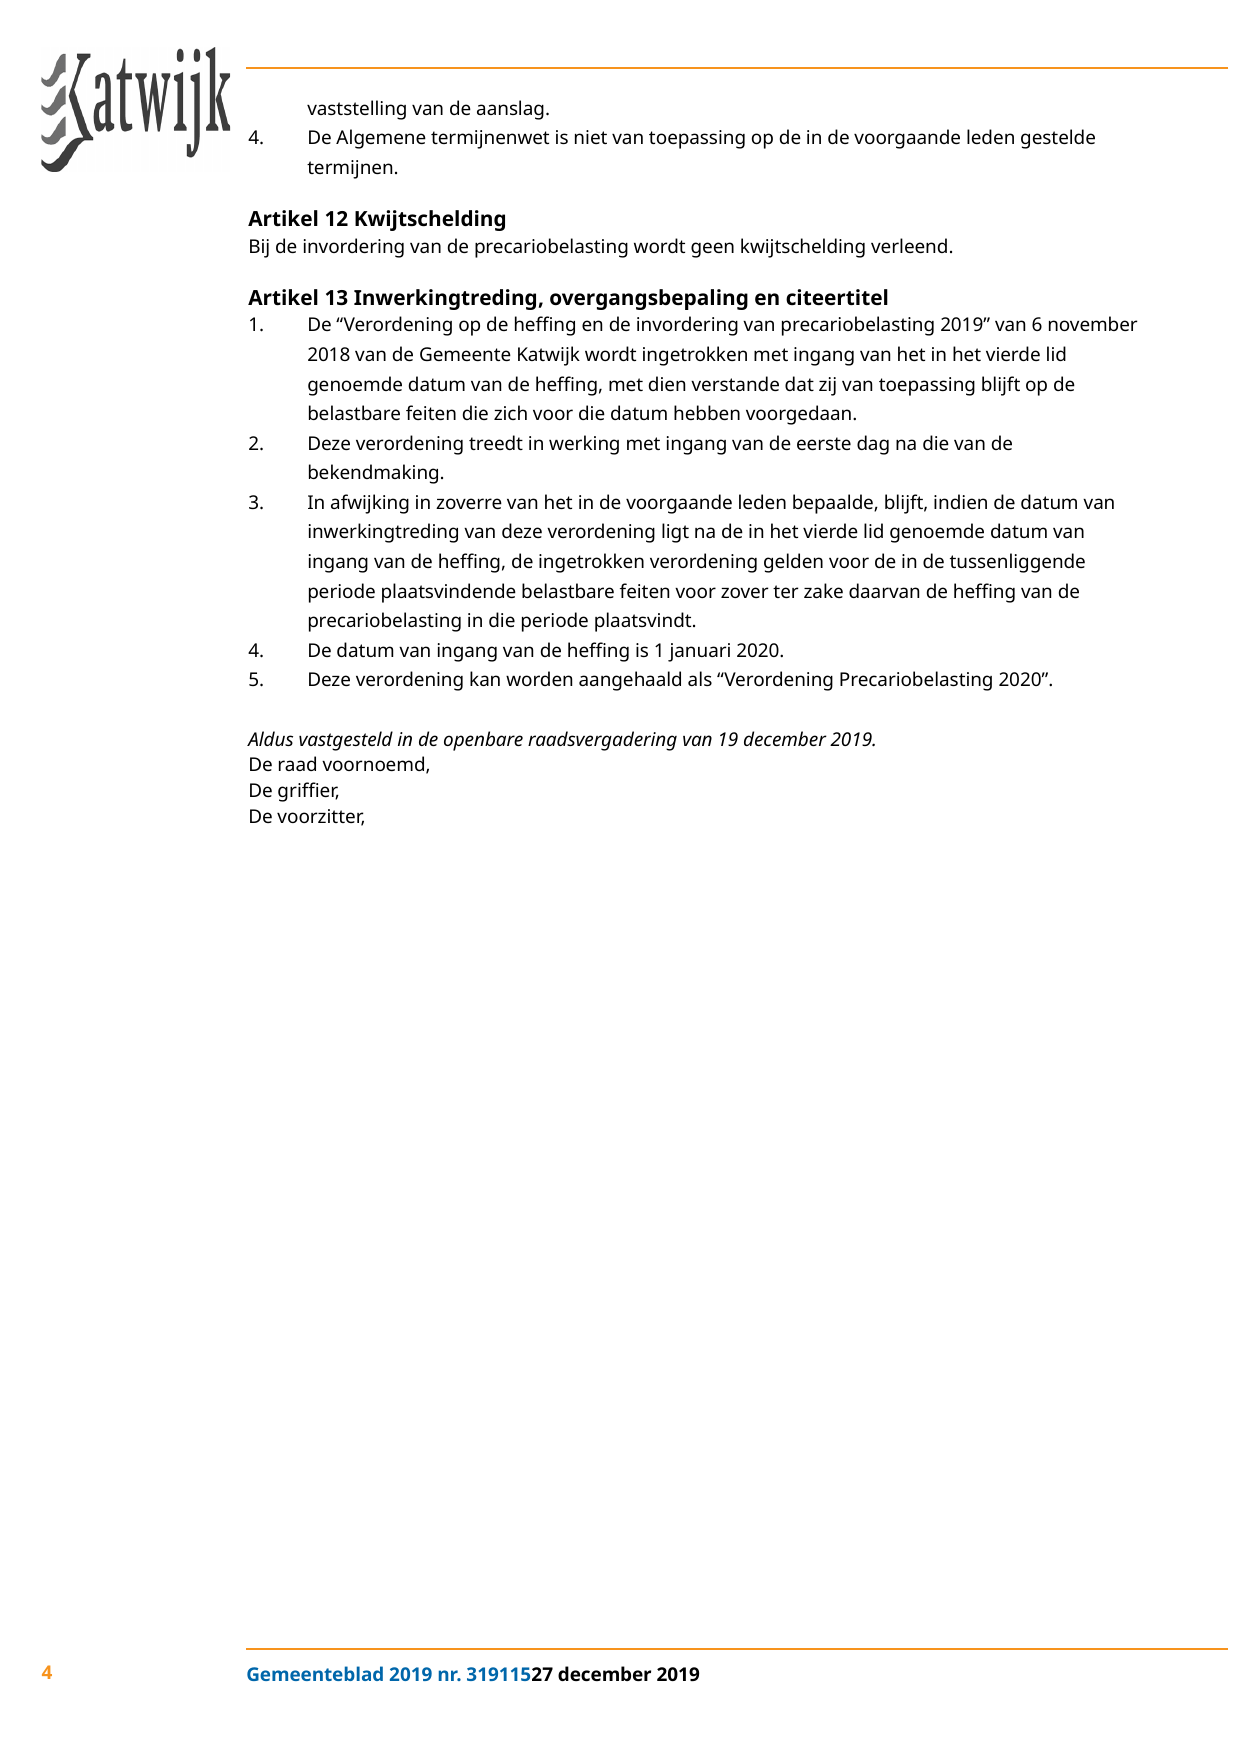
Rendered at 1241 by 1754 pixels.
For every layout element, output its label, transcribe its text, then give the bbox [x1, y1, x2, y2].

text De voorzitter, [248, 803, 1152, 829]
text Artikel 13 Inwerkingtreding, overgangsbepaling en citeertitel [248, 283, 1152, 312]
text De griffier, [248, 777, 1152, 803]
list Deze verordening kan worden aangehaald als “Verordening Precariobelasting 2020”. [248, 667, 1152, 692]
list De datum van ingang van de heffing is 1 januari 2020. [248, 637, 1152, 663]
text Artikel 12 Kwijtschelding [248, 204, 1152, 233]
list Deze verordening treedt in werking met ingang van de eerste dag na die van de bekendmaking. [248, 430, 1152, 485]
list De “Verordening op de heffing en de invordering van precariobelasting 2019” van 6 november 2018 van de Gemeente Katwijk wordt ingetrokken met ingang van het in het vierde lid genoemde datum van de heffing, met dien verstande dat zij van toepassing blijft op de belastbare feiten die zich voor die datum hebben voorgedaan. [248, 312, 1152, 426]
list vaststelling van de aanslag. [248, 95, 1152, 121]
text Aldus vastgesteld in de openbare raadsvergadering van 19 december 2019. [248, 726, 1152, 752]
text De raad voornoemd, [248, 752, 1152, 777]
list De Algemene termijnenwet is niet van toepassing op de in de voorgaande leden gestelde termijnen. [248, 124, 1152, 180]
picture [41, 47, 231, 172]
text Bij de invordering van de precariobelasting wordt geen kwijtschelding verleend. [248, 233, 1152, 258]
list In afwijking in zoverre van het in de voorgaande leden bepaalde, blijft, indien de datum van inwerkingtreding van deze verordening ligt na de in het vierde lid genoemde datum van ingang van de heffing, de ingetrokken verordening gelden voor de in de tussenliggende periode plaatsvindende belastbare feiten voor zover ter zake daarvan de heffing van de precariobelasting in die periode plaatsvindt. [248, 489, 1152, 633]
